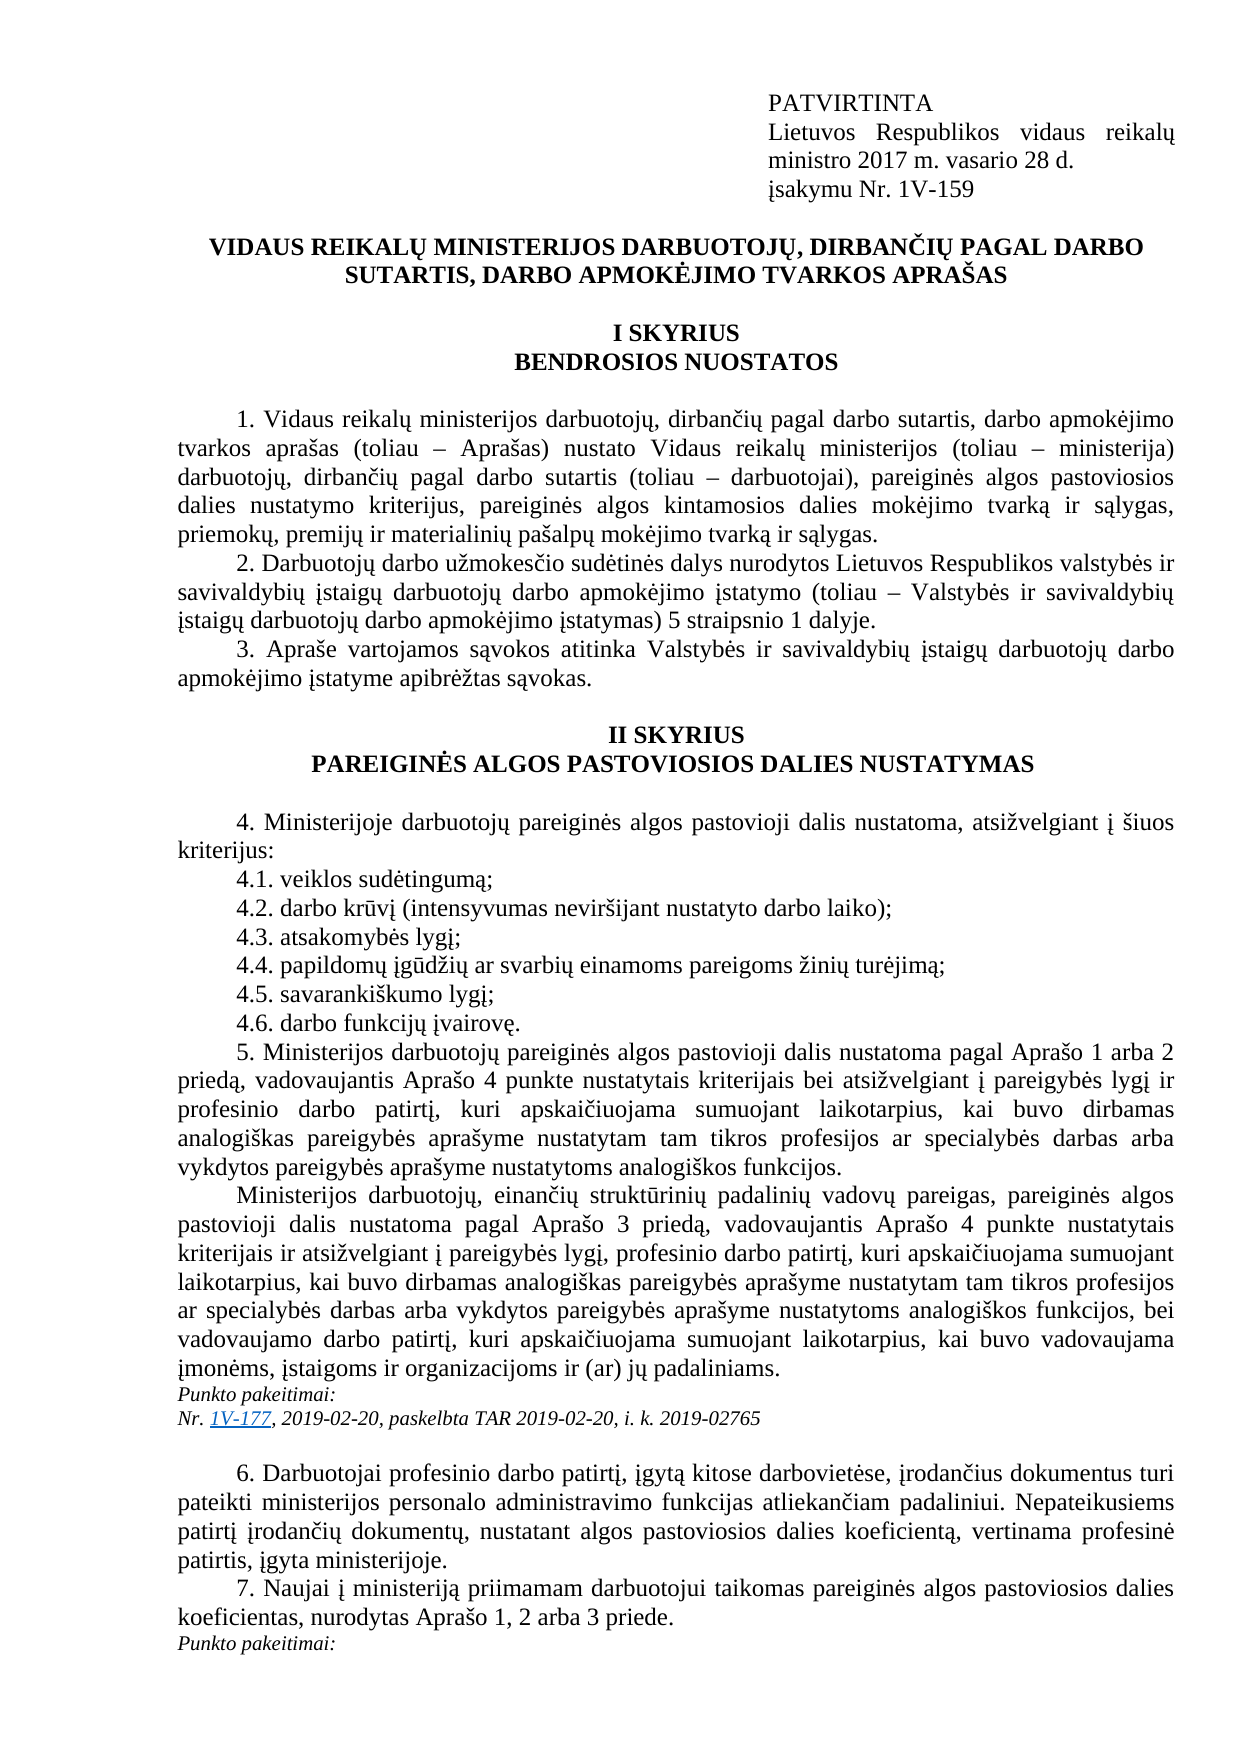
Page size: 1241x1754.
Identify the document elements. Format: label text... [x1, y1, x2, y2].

text 3. Apraše vartojamos sąvokos atitinka Valstybės ir savivaldybių įstaigų darbuotojų darbo apmokėjimo įstatyme apibrėžtas sąvokas. [177, 634, 1175, 692]
text BENDROSIOS NUOSTATOS [177, 347, 1175, 375]
text II SKYRIUS [177, 720, 1175, 749]
text Ministerijos darbuotojų, einančių struktūrinių padalinių vadovų pareigas, pareiginės algos pastovioji dalis nustatoma pagal Aprašo 3 priedą, vadovaujantis Aprašo 4 punkte nustatytais kriterijais ir atsižvelgiant į pareigybės lygį, profesinio darbo patirtį, kuri apskaičiuojama sumuojant laikotarpius, kai buvo dirbamas analogiškas pareigybės aprašyme nustatytam tam tikros profesijos ar specialybės darbas arba vykdytos pareigybės aprašyme nustatytoms analogiškos funkcijos, bei vadovaujamo darbo patirtį, kuri apskaičiuojama sumuojant laikotarpius, kai buvo vadovaujama įmonėms, įstaigoms ir organizacijoms ir (ar) jų padaliniams. [177, 1180, 1175, 1382]
text VIDAUS REIKALŲ MINISTERIJOS DARBUOTOJŲ, DIRBANČIŲ PAGAL DARBO SUTARTIS, DARBO APMOKĖJIMO TVARKOS APRAŠAS [177, 232, 1175, 289]
text 6. Darbuotojai profesinio darbo patirtį, įgytą kitose darbovietėse, įrodančius dokumentus turi pateikti ministerijos personalo administravimo funkcijas atliekančiam padaliniui. Nepateikusiems patirtį įrodančių dokumentų, nustatant algos pastoviosios dalies koeficientą, vertinama profesinė patirtis, įgyta ministerijoje. [177, 1458, 1175, 1573]
text 4.4. papildomų įgūdžių ar svarbių einamoms pareigoms žinių turėjimą; [177, 950, 1175, 979]
text Nr. 1V-177, 2019-02-20, paskelbta TAR 2019-02-20, i. k. 2019-02765 [177, 1406, 1175, 1430]
text 4.3. atsakomybės lygį; [177, 922, 1175, 950]
text 4.5. savarankiškumo lygį; [177, 979, 1175, 1008]
text 1. Vidaus reikalų ministerijos darbuotojų, dirbančių pagal darbo sutartis, darbo apmokėjimo tvarkos aprašas (toliau – Aprašas) nustato Vidaus reikalų ministerijos (toliau – ministerija) darbuotojų, dirbančių pagal darbo sutartis (toliau – darbuotojai), pareiginės algos pastoviosios dalies nustatymo kriterijus, pareiginės algos kintamosios dalies mokėjimo tvarką ir sąlygas, priemokų, premijų ir materialinių pašalpų mokėjimo tvarką ir sąlygas. [177, 404, 1175, 548]
text 5. Ministerijos darbuotojų pareiginės algos pastovioji dalis nustatoma pagal Aprašo 1 arba 2 priedą, vadovaujantis Aprašo 4 punkte nustatytais kriterijais bei atsižvelgiant į pareigybės lygį ir profesinio darbo patirtį, kuri apskaičiuojama sumuojant laikotarpius, kai buvo dirbamas analogiškas pareigybės aprašyme nustatytam tam tikros profesijos ar specialybės darbas arba vykdytos pareigybės aprašyme nustatytoms analogiškos funkcijos. [177, 1037, 1175, 1180]
text įsakymu Nr. 1V-159 [768, 174, 1175, 203]
text Punkto pakeitimai: [177, 1631, 1175, 1655]
text PAREIGINĖS ALGOS PASTOVIOSIOS DALIES NUSTATYMAS [177, 749, 1175, 778]
text 4.2. darbo krūvį (intensyvumas neviršijant nustatyto darbo laiko); [177, 893, 1175, 922]
text Lietuvos Respublikos vidaus reikalų ministro 2017 m. vasario 28 d. [768, 117, 1175, 174]
text Punkto pakeitimai: [177, 1382, 1175, 1406]
text 4. Ministerijoje darbuotojų pareiginės algos pastovioji dalis nustatoma, atsižvelgiant į šiuos kriterijus: [177, 807, 1175, 864]
text I SKYRIUS [177, 318, 1175, 347]
text 4.6. darbo funkcijų įvairovę. [177, 1008, 1175, 1037]
text 2. Darbuotojų darbo užmokesčio sudėtinės dalys nurodytos Lietuvos Respublikos valstybės ir savivaldybių įstaigų darbuotojų darbo apmokėjimo įstatymo (toliau – Valstybės ir savivaldybių įstaigų darbuotojų darbo apmokėjimo įstatymas) 5 straipsnio 1 dalyje. [177, 548, 1175, 634]
text 4.1. veiklos sudėtingumą; [177, 864, 1175, 893]
text 7. Naujai į ministeriją priimamam darbuotojui taikomas pareiginės algos pastoviosios dalies koeficientas, nurodytas Aprašo 1, 2 arba 3 priede. [177, 1573, 1175, 1631]
text PATVIRTINTA [768, 88, 1175, 117]
